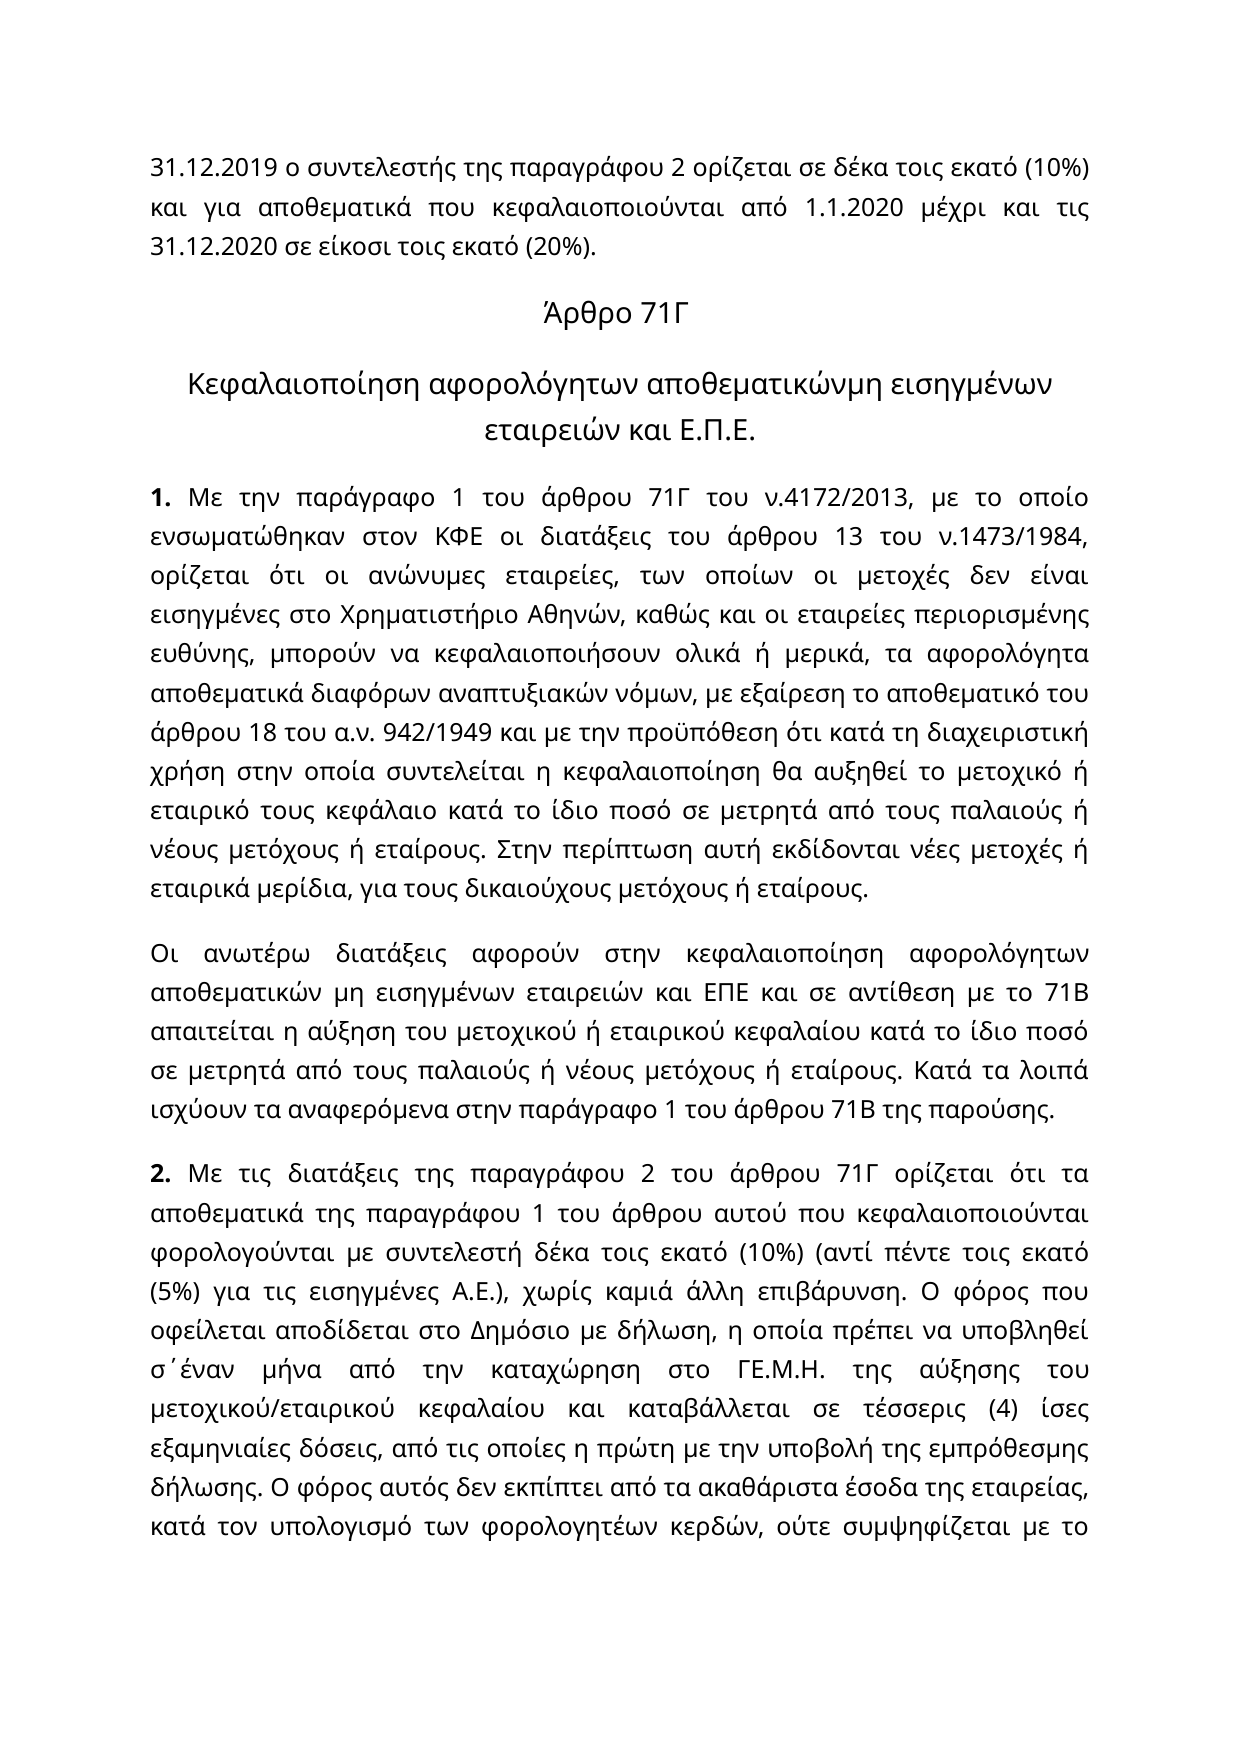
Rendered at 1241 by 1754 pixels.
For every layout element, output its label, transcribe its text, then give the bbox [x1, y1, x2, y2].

text 1. Με την παράγραφο 1 του άρθρου 71Γ του ν.4172/2013, με το οποίο ενσωματώθηκαν στον ΚΦΕ οι διατάξεις του άρθρου 13 του ν.1473/1984, ορίζεται ότι οι ανώνυμες εταιρείες, των οποίων οι μετοχές δεν είναι εισηγμένες στο Χρηματιστήριο Αθηνών, καθώς και οι εταιρείες περιορισμένης ευθύνης, μπορούν να κεφαλαιοποιήσουν ολικά ή μερικά, τα αφορολόγητα αποθεματικά διαφόρων αναπτυξιακών νόμων, με εξαίρεση το αποθεματικό του άρθρου 18 του α.ν. 942/1949 και με την προϋπόθεση ότι κατά τη διαχειριστική χρήση στην οποία συντελείται η κεφαλαιοποίηση θα αυξηθεί το μετοχικό ή εταιρικό τους κεφάλαιο κατά το ίδιο ποσό σε μετρητά από τους παλαιούς ή νέους μετόχους ή εταίρους. Στην περίπτωση αυτή εκδίδονται νέες μετοχές ή εταιρικά μερίδια, για τους δικαιούχους μετόχους ή εταίρους. [150, 479, 1090, 905]
text Οι ανωτέρω διατάξεις αφορούν στην κεφαλαιοποίηση αφορολόγητων αποθεματικών μη εισηγμένων εταιρειών και ΕΠΕ και σε αντίθεση με το 71Β απαιτείται η αύξηση του μετοχικού ή εταιρικού κεφαλαίου κατά το ίδιο ποσό σε μετρητά από τους παλαιούς ή νέους μετόχους ή εταίρους. Κατά τα λοιπά ισχύουν τα αναφερόμενα στην παράγραφο 1 του άρθρου 71Β της παρούσης. [150, 935, 1090, 1126]
text 31.12.2019 ο συντελεστής της παραγράφου 2 ορίζεται σε δέκα τοις εκατό (10%) και για αποθεματικά που κεφαλαιοποιούνται από 1.1.2020 μέχρι και τις 31.12.2020 σε είκοσι τοις εκατό (20%). [150, 150, 1090, 262]
subtitle Κεφαλαιοποίηση αφορολόγητων αποθεματικώνμη εισηγμένων εταιρειών και Ε.Π.Ε. [150, 363, 1090, 448]
subtitle Άρθρο 71Γ [150, 292, 1090, 332]
text 2. Με τις διατάξεις της παραγράφου 2 του άρθρου 71Γ ορίζεται ότι τα αποθεματικά της παραγράφου 1 του άρθρου αυτού που κεφαλαιοποιούνται φορολογούνται με συντελεστή δέκα τοις εκατό (10%) (αντί πέντε τοις εκατό (5%) για τις εισηγμένες Α.Ε.), χωρίς καμιά άλλη επιβάρυνση. Ο φόρος που οφείλεται αποδίδεται στο Δημόσιο με δήλωση, η οποία πρέπει να υποβληθεί σ΄έναν μήνα από την καταχώρηση στο ΓΕ.Μ.Η. της αύξησης του μετοχικού/εταιρικού κεφαλαίου και καταβάλλεται σε τέσσερις (4) ίσες εξαμηνιαίες δόσεις, από τις οποίες η πρώτη με την υποβολή της εμπρόθεσμης δήλωσης. Ο φόρος αυτός δεν εκπίπτει από τα ακαθάριστα έσοδα της εταιρείας, κατά τον υπολογισμό των φορολογητέων κερδών, ούτε συμψηφίζεται με το [150, 1156, 1090, 1543]
